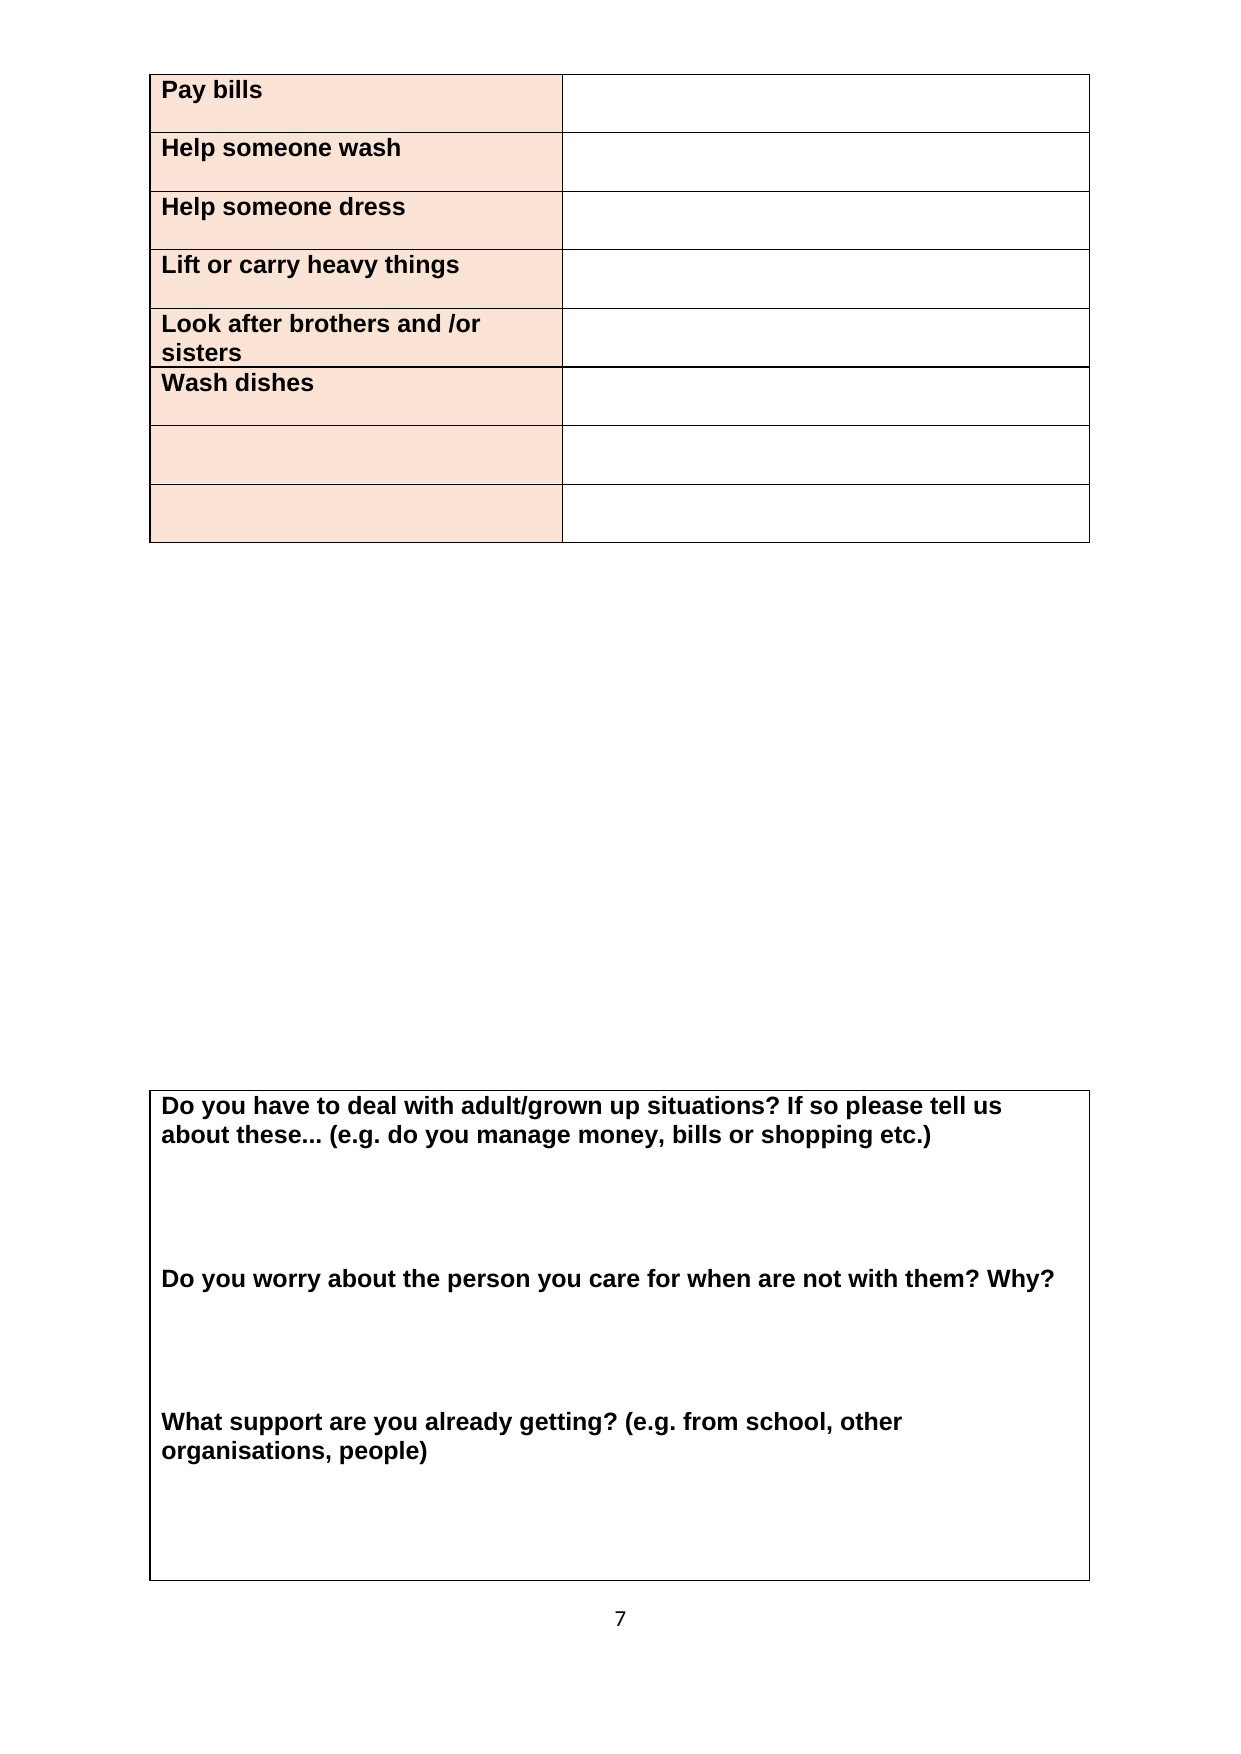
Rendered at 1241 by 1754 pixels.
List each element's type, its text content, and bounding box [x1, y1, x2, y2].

table_cell Help someone wash [151, 133, 562, 191]
table_cell Help someone dress [151, 192, 562, 249]
table_cell Wash dishes [151, 368, 562, 425]
table_cell [151, 485, 562, 542]
table_header Do you have to deal with adult/grown up situations? If so please tell us about these... (e.g. do you manage money, bills or shopping etc.) Do you worry about the person you care for when are not with them? Why? What support are you already getting? (e.g. from school, other organisations, people) [151, 1091, 1089, 1580]
table_cell [563, 309, 1089, 366]
table_cell Look after brothers and /or sisters [151, 309, 562, 366]
table_cell [563, 250, 1089, 308]
table_cell [563, 426, 1089, 483]
table_cell [563, 133, 1089, 191]
table_cell Pay bills [151, 75, 562, 132]
table_cell Lift or carry heavy things [151, 250, 562, 308]
table_cell [563, 485, 1089, 542]
table_cell [151, 426, 562, 483]
table_cell [563, 75, 1089, 132]
table_cell [563, 368, 1089, 425]
table_cell [563, 192, 1089, 249]
